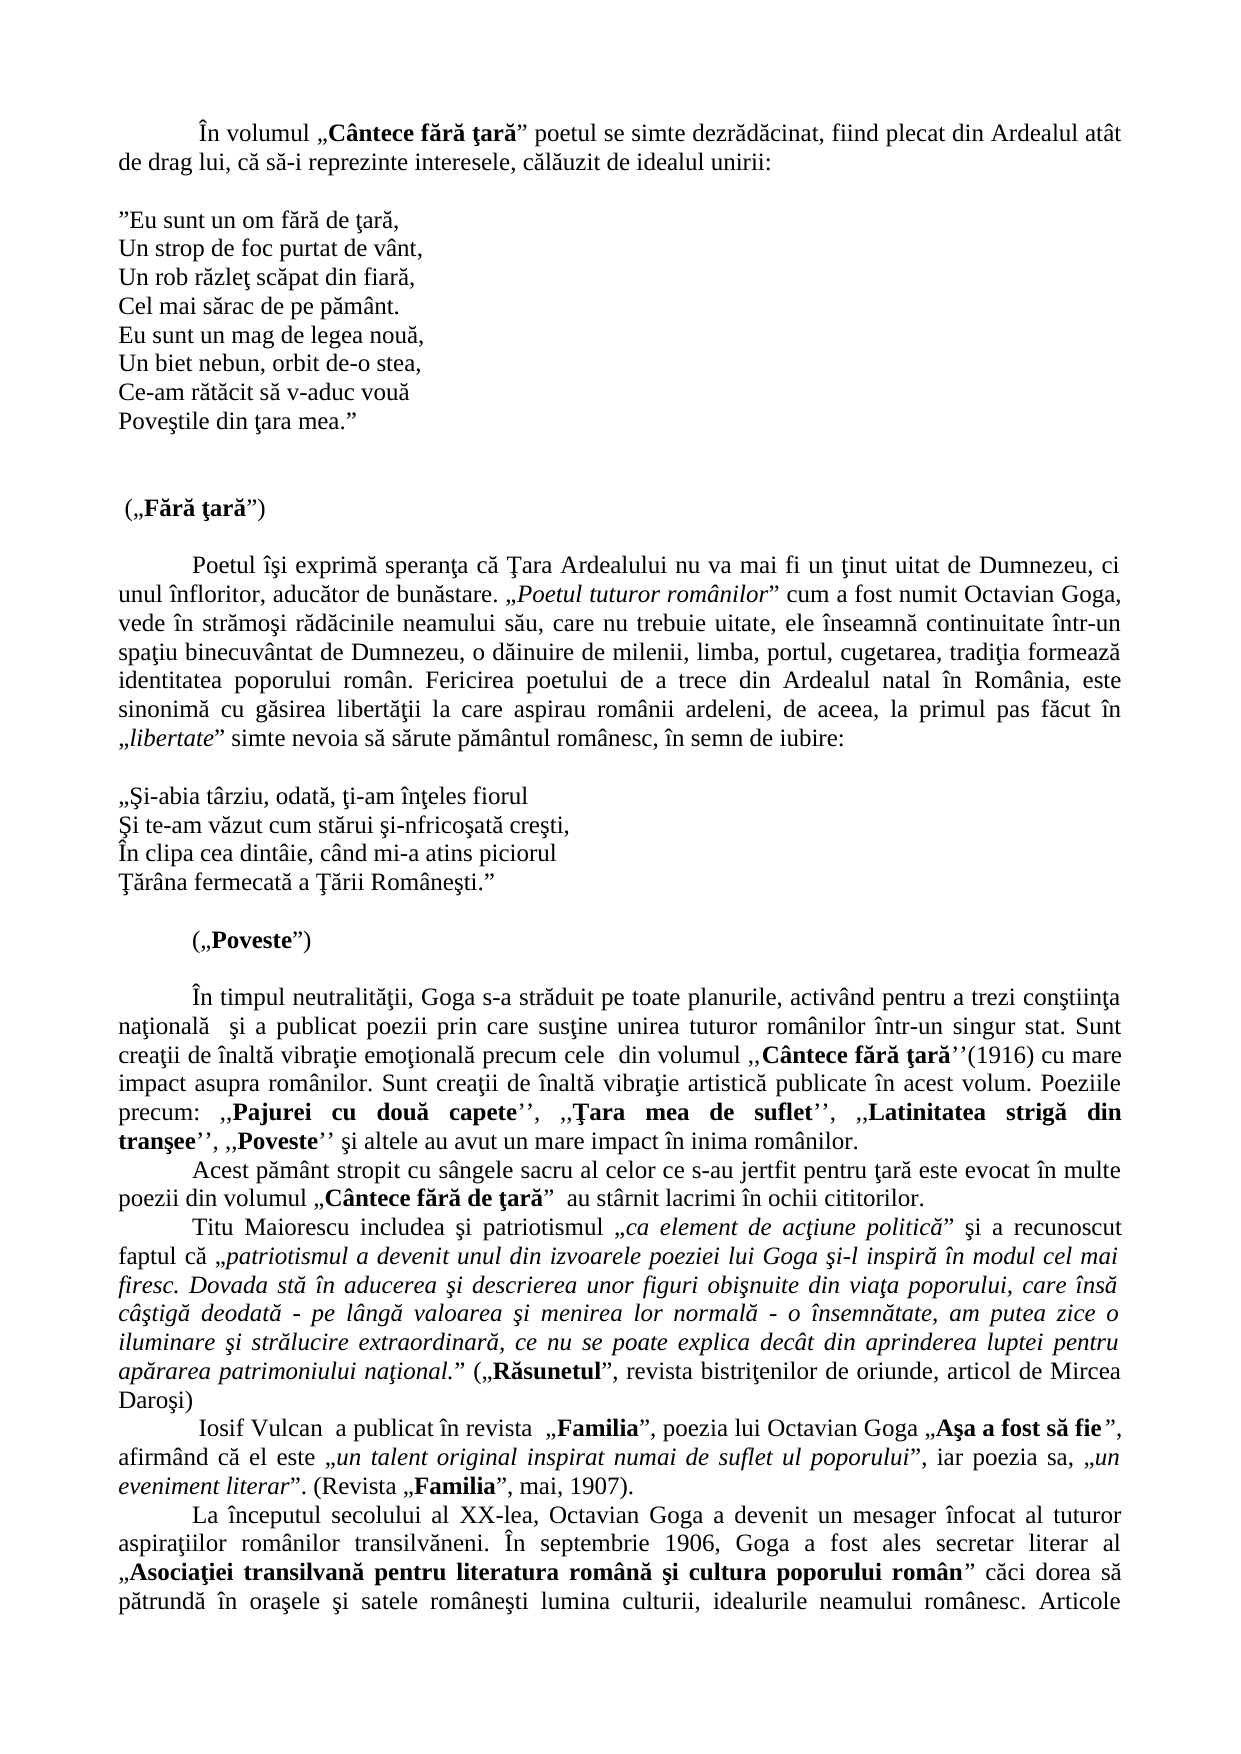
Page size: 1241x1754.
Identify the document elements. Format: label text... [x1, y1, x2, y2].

text („Poveste”) [118, 925, 1122, 982]
text Acest pământ stropit cu sângele sacru al celor ce s-au jertfit pentru ţară este evocat în multe poezii din volumul „Cântece fără de ţară” au stârnit lacrimi în ochii cititorilor. [118, 1155, 1122, 1212]
text În timpul neutralităţii, Goga s-a străduit pe toate planurile, activând pentru a trezi conştiinţa naţională şi a publicat poezii prin care susţine unirea tuturor românilor într-un singur stat. Sunt creaţii de înaltă vibraţie emoţională precum cele din volumul ,,Cântece fără ţară’’(1916) cu mare impact asupra românilor. Sunt creaţii de înaltă vibraţie artistică publicate în acest volum. Poeziile precum: ,,Pajurei cu două capete’’, ,,Ţara mea de suflet’’, ,,Latinitatea strigă din tranşee’’, ,,Poveste’’ şi altele au avut un mare impact în inima românilor. [118, 982, 1122, 1155]
text În volumul „Cântece fără ţară” poetul se simte dezrădăcinat, fiind plecat din Ardealul atât de drag lui, că să-i reprezinte interesele, călăuzit de idealul unirii: [118, 118, 1122, 176]
text Titu Maiorescu includea şi patriotismul „ca element de acţiune politică” şi a recunoscut faptul că „patriotismul a devenit unul din izvoarele poeziei lui Goga şi-l inspiră în modul cel mai firesc. Dovada stă în aducerea şi descrierea unor figuri obişnuite din viaţa poporului, care însă câştigă deodată - pe lângă valoarea şi menirea lor normală - o însemnătate, am putea zice o iluminare şi strălucire extraordinară, ce nu se poate explica decât din aprinderea luptei pentru apărarea patrimoniului naţional.” („Răsunetul”, revista bistriţenilor de oriunde, articol de Mircea Daroşi) [118, 1212, 1122, 1413]
text „Şi-abia târziu, odată, ţi-am înţeles fiorul Şi te-am văzut cum stărui şi-nfricoşată creşti, În clipa cea dintâie, când mi-a atins piciorul Ţărâna fermecată a Ţării Româneşti.” [118, 781, 1122, 896]
text La începutul secolului al XX-lea, Octavian Goga a devenit un mesager înfocat al tuturor aspiraţiilor românilor transilvăneni. În septembrie 1906, Goga a fost ales secretar literar al „Asociaţiei transilvană pentru literatura română şi cultura poporului român” căci dorea să pătrundă în oraşele şi satele româneşti lumina culturii, idealurile neamului românesc. Articole [118, 1500, 1122, 1615]
text Iosif Vulcan a publicat în revista „Familia”, poezia lui Octavian Goga „Aşa a fost să fie”, afirmând că el este „un talent original inspirat numai de suflet ul poporului”, iar poezia sa, „un eveniment literar”. (Revista „Familia”, mai, 1907). [118, 1413, 1122, 1500]
text ”Eu sunt un om fără de ţară, Un strop de foc purtat de vânt, Un rob răzleţ scăpat din fiară, Cel mai sărac de pe pământ. Eu sunt un mag de legea nouă, Un biet nebun, orbit de-o stea, Ce-am rătăcit să v-aduc vouă Poveştile din ţara mea.” [118, 205, 1122, 435]
text Poetul îşi exprimă speranţa că Ţara Ardealului nu va mai fi un ţinut uitat de Dumnezeu, ci unul înfloritor, aducător de bunăstare. „Poetul tuturor românilor” cum a fost numit Octavian Goga, vede în strămoşi rădăcinile neamului său, care nu trebuie uitate, ele înseamnă continuitate într-un spaţiu binecuvântat de Dumnezeu, o dăinuire de milenii, limba, portul, cugetarea, tradiţia formează identitatea poporului român. Fericirea poetului de a trece din Ardealul natal în România, este sinonimă cu găsirea libertăţii la care aspirau românii ardeleni, de aceea, la primul pas făcut în „libertate” simte nevoia să sărute pământul românesc, în semn de iubire: [118, 551, 1122, 752]
text („Fără ţară”) [118, 464, 1122, 521]
